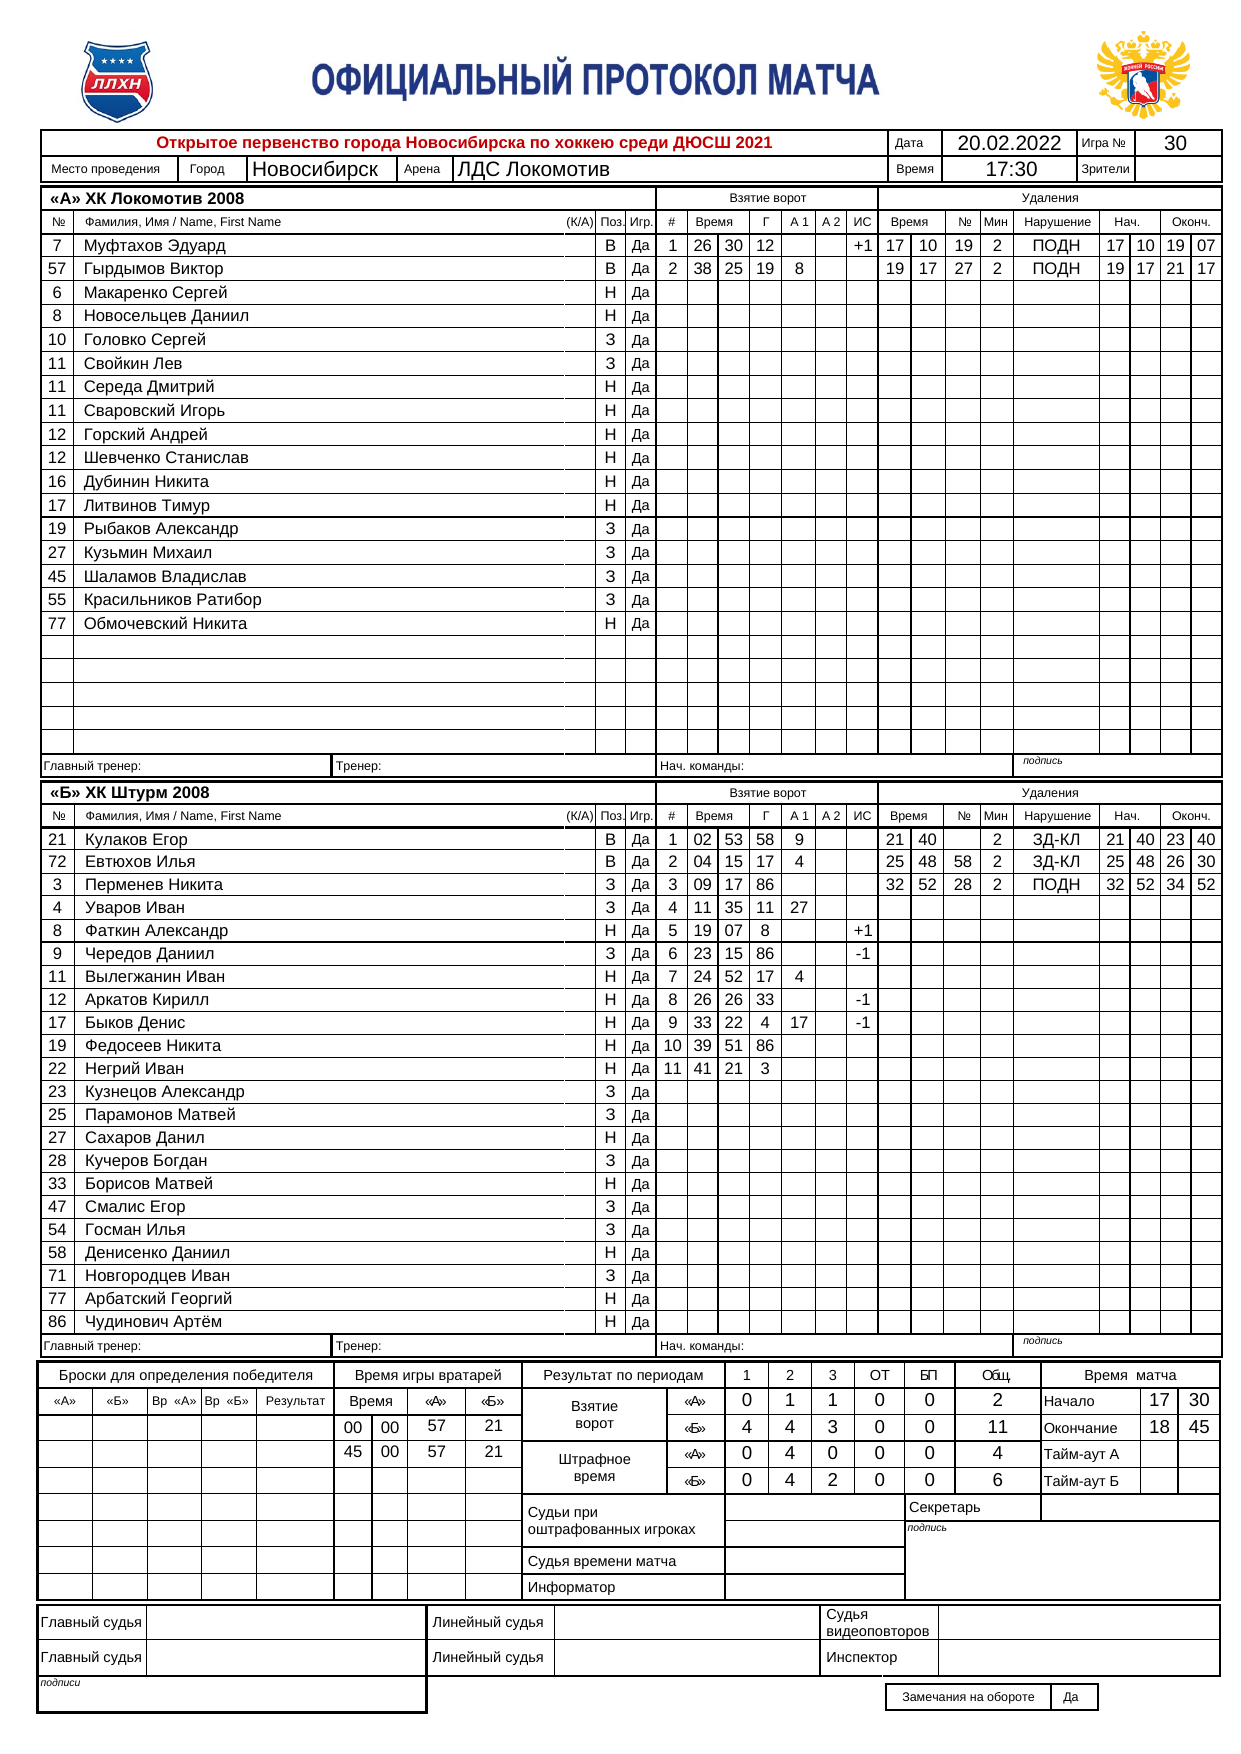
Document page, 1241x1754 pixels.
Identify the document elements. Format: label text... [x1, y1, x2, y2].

table_cell Да [626, 1150, 655, 1172]
table_cell [981, 565, 1013, 587]
table_cell [1161, 636, 1190, 658]
table_cell [688, 1242, 717, 1264]
table_cell [847, 612, 877, 634]
table_cell [688, 1288, 717, 1310]
table_cell [847, 494, 877, 516]
table_cell [1131, 1058, 1160, 1079]
table_cell [1014, 399, 1099, 422]
table_cell [847, 1288, 877, 1310]
table_cell [847, 1058, 877, 1079]
table_cell [1100, 1173, 1129, 1195]
table_cell [981, 352, 1013, 374]
table_cell Н [596, 376, 625, 398]
table_cell Игр. [626, 805, 655, 826]
table_cell [1131, 612, 1160, 634]
table_cell [847, 1219, 877, 1241]
table_cell З [596, 1104, 625, 1126]
table_cell Г [750, 211, 781, 233]
table_cell [847, 446, 877, 469]
table_cell [981, 896, 1013, 918]
table_cell 25 [1100, 850, 1129, 872]
table_cell Да [626, 470, 655, 493]
table_cell [944, 829, 980, 849]
table_cell [626, 636, 655, 658]
table_cell [1014, 281, 1099, 303]
table_cell [565, 1150, 595, 1172]
table_cell 3 [657, 874, 687, 895]
table_cell [565, 1196, 595, 1218]
table_cell 0 [855, 1415, 904, 1440]
table_cell [946, 683, 980, 706]
table_cell [719, 376, 749, 398]
table_cell [1014, 730, 1099, 753]
table_cell [847, 423, 877, 445]
table_cell [688, 376, 717, 398]
table_cell 48 [912, 850, 943, 872]
table_cell [657, 1311, 687, 1333]
table_cell [816, 470, 846, 493]
table_cell 24 [688, 966, 717, 987]
table_cell [1100, 423, 1129, 445]
table_cell [1161, 1173, 1190, 1195]
table_cell [981, 730, 1013, 753]
table_cell [719, 565, 749, 587]
table_cell [657, 399, 687, 422]
table_cell [565, 1173, 595, 1195]
table_cell 57 [408, 1416, 465, 1440]
table_cell 4 [956, 1442, 1040, 1467]
table_cell Новосибирск [248, 157, 396, 181]
table_cell [750, 399, 781, 422]
table_cell [816, 305, 846, 327]
table_cell ЗД-КЛ [1014, 850, 1099, 872]
table_cell [847, 683, 877, 706]
table_cell [726, 1495, 904, 1520]
table_cell Фаткин Александр [75, 920, 564, 941]
table_cell [981, 1012, 1013, 1033]
table_cell [782, 1242, 815, 1264]
table_cell [847, 257, 877, 280]
table_cell Да [626, 989, 655, 1011]
table_cell З [596, 1265, 625, 1287]
table_cell [39, 1468, 92, 1493]
table_cell 3 [750, 1058, 781, 1079]
table_cell [1100, 1288, 1129, 1310]
table_cell 07 [1192, 235, 1221, 256]
table_cell З [596, 565, 625, 587]
table_cell [946, 328, 980, 351]
table_cell [719, 1104, 749, 1126]
table_cell [1131, 1150, 1160, 1172]
table_cell [1192, 376, 1221, 398]
table_header Броски для определения победителя [39, 1363, 333, 1387]
table_cell [1161, 494, 1190, 516]
table_cell Да [626, 943, 655, 964]
table_cell [257, 1574, 333, 1599]
table_cell [1014, 896, 1099, 918]
table_cell [1131, 352, 1160, 374]
table_cell [565, 636, 595, 658]
table_cell [1100, 707, 1129, 729]
table_cell [1131, 423, 1160, 445]
table_cell [816, 829, 846, 849]
table_cell [946, 352, 980, 374]
table_cell [202, 1521, 256, 1546]
table_cell [657, 730, 687, 753]
table_cell [1131, 541, 1160, 564]
table_cell [93, 1468, 147, 1493]
table_cell [816, 1104, 846, 1126]
table_cell [1161, 1081, 1190, 1103]
table_cell Кучеров Богдан [75, 1150, 564, 1172]
table_cell [565, 235, 595, 256]
table_cell [1179, 1441, 1219, 1467]
table_cell [1131, 328, 1160, 351]
table_cell [847, 659, 877, 682]
table_cell Да [626, 1311, 655, 1333]
table_cell [879, 659, 910, 682]
table_cell [657, 1081, 687, 1103]
table_cell Н [596, 1242, 625, 1264]
table_cell [883, 1677, 1220, 1681]
table_cell [944, 989, 980, 1011]
table_cell [879, 1219, 910, 1241]
table_cell [1192, 541, 1221, 564]
table_cell 00 [373, 1441, 407, 1467]
table_cell [1161, 1311, 1190, 1333]
table_cell Да [626, 874, 655, 895]
table_cell [1100, 1127, 1129, 1149]
table_cell [1161, 896, 1190, 918]
table_cell [1014, 989, 1099, 1011]
table_cell [750, 1150, 781, 1172]
table_cell [719, 683, 749, 706]
table_cell Начало [1042, 1389, 1140, 1413]
table_cell [782, 920, 815, 941]
table_cell А 2 [816, 805, 846, 826]
table_cell +1 [847, 920, 877, 941]
table_cell Фамилия, Имя / Name, First Name [74, 211, 565, 233]
table_cell [657, 565, 687, 587]
table_cell [1014, 376, 1099, 398]
table_cell Да [626, 305, 655, 327]
table_cell 57 [42, 257, 73, 280]
table_cell Шевченко Станислав [74, 446, 564, 469]
table_cell 04 [688, 850, 717, 872]
table_cell 25 [719, 257, 749, 280]
table_cell 21 [466, 1416, 521, 1440]
table_cell Время [335, 1389, 407, 1413]
table_header Да [1052, 1685, 1097, 1709]
table_cell 4 [657, 896, 687, 918]
table_cell ИС [847, 211, 877, 233]
table_cell [1192, 1242, 1221, 1264]
table_cell [688, 305, 717, 327]
table_cell 8 [42, 305, 73, 327]
table_cell [719, 541, 749, 564]
table_cell [1192, 423, 1221, 445]
table_cell [1192, 1265, 1221, 1287]
table_cell [1131, 518, 1160, 540]
table_cell [879, 989, 910, 1011]
table_cell [1131, 1104, 1160, 1126]
table_cell 40 [1192, 829, 1221, 849]
table_cell [1100, 399, 1129, 422]
table_cell Да [626, 1288, 655, 1310]
table_cell 23 [1161, 829, 1190, 849]
table_cell 17 [719, 874, 749, 895]
table_cell [879, 352, 910, 374]
table_cell [816, 235, 846, 256]
table_cell [688, 1219, 717, 1241]
table_cell 17 [1192, 257, 1221, 280]
table_cell [816, 989, 846, 1011]
table_cell [466, 1494, 521, 1520]
table_cell З [596, 1196, 625, 1218]
table_cell Зрители [1078, 157, 1134, 181]
table_cell [428, 1677, 882, 1711]
table_cell «Б» [93, 1389, 147, 1413]
table_cell [1192, 683, 1221, 706]
table_cell [782, 565, 815, 587]
table_cell [565, 423, 595, 445]
table_cell [335, 1547, 371, 1573]
table_cell [939, 1606, 1219, 1639]
table_cell 33 [42, 1173, 74, 1195]
table_cell Да [626, 1219, 655, 1241]
table_cell [944, 1288, 980, 1310]
table_cell 58 [42, 1242, 74, 1264]
table_cell [750, 1242, 781, 1264]
table_cell № [42, 805, 74, 826]
table_cell 2 [956, 1389, 1040, 1413]
table_cell -1 [847, 989, 877, 1011]
table_cell [879, 1311, 910, 1333]
table_cell 41 [688, 1058, 717, 1079]
table_cell [879, 1242, 910, 1264]
table_cell Да [626, 541, 655, 564]
table_cell Фамилия, Имя / Name, First Name [75, 805, 565, 826]
table_cell [257, 1494, 333, 1520]
table_cell Горский Андрей [74, 423, 564, 445]
table_cell [688, 683, 717, 706]
table_cell Кузьмин Михаил [74, 541, 564, 564]
table_cell 27 [42, 1127, 74, 1149]
table_header БП [905, 1363, 954, 1387]
table_cell [912, 1127, 943, 1149]
table_cell 21 [879, 829, 910, 849]
table_cell [93, 1521, 147, 1546]
table_cell [408, 1468, 465, 1493]
table_cell [719, 399, 749, 422]
table_cell [944, 1058, 980, 1079]
table_cell [565, 896, 595, 918]
table_cell [944, 920, 980, 941]
table_cell [946, 636, 980, 658]
table_cell [879, 1035, 910, 1057]
table_cell [981, 989, 1013, 1011]
table_cell [1192, 281, 1221, 303]
table_cell [1192, 328, 1221, 351]
table_cell [1014, 1127, 1099, 1149]
table_cell [1161, 966, 1190, 987]
table_cell [1014, 446, 1099, 469]
table_cell [816, 1035, 846, 1057]
table_cell [1161, 281, 1190, 303]
table_cell [257, 1468, 333, 1493]
table_header 3 [812, 1363, 854, 1387]
table_cell подпись [1014, 1335, 1221, 1356]
table_cell [1014, 1265, 1099, 1287]
table_cell [912, 281, 945, 303]
table_cell Тайм-аут Б [1042, 1468, 1140, 1493]
table_cell 8 [42, 920, 74, 941]
table_cell [1100, 920, 1129, 941]
table_cell [719, 328, 749, 351]
table_cell [719, 636, 749, 658]
table_cell [596, 636, 625, 658]
table_cell [657, 423, 687, 445]
table_cell [719, 352, 749, 374]
table_cell [782, 683, 815, 706]
table_cell [565, 1081, 595, 1103]
table_cell [688, 707, 717, 729]
table_cell [1192, 730, 1221, 753]
table_cell Н [596, 989, 625, 1011]
table_cell [981, 1081, 1013, 1103]
table_cell [719, 1196, 749, 1218]
table_cell [750, 376, 781, 398]
table_cell [879, 399, 910, 422]
table_cell [981, 683, 1013, 706]
table_header Взятие ворот [657, 783, 877, 803]
table_header Удаления [879, 783, 1221, 803]
table_cell [912, 565, 945, 587]
table_cell [335, 1574, 371, 1599]
table_cell 17 [912, 257, 945, 280]
table_cell ЛДС Локомотив [454, 157, 887, 181]
table_cell [1161, 1127, 1190, 1149]
table_cell А 1 [782, 211, 815, 233]
table_cell [1014, 683, 1099, 706]
table_cell [879, 1265, 910, 1287]
table_cell [1192, 707, 1221, 729]
table_cell [408, 1521, 465, 1546]
table_cell 0 [905, 1389, 954, 1413]
table_cell [946, 423, 980, 445]
table_cell [1014, 352, 1099, 374]
table_cell [1161, 1012, 1190, 1033]
table_cell [1131, 989, 1160, 1011]
table_cell [782, 470, 815, 493]
table_cell 45 [42, 565, 73, 587]
table_cell [565, 920, 595, 941]
table_cell 10 [42, 328, 73, 351]
table_cell [847, 352, 877, 374]
table_cell [657, 1288, 687, 1310]
table_cell [946, 588, 980, 611]
table_cell [1100, 541, 1129, 564]
table_cell Да [626, 257, 655, 280]
table_cell [202, 1441, 256, 1467]
table_cell [879, 1150, 910, 1172]
table_cell 21 [719, 1058, 749, 1079]
table_cell «А» [668, 1389, 724, 1413]
table_cell [1192, 659, 1221, 682]
table_cell [93, 1494, 147, 1520]
table_cell З [596, 1219, 625, 1241]
table_cell Да [626, 1058, 655, 1079]
table_cell Время [688, 805, 749, 826]
table_cell [657, 305, 687, 327]
table_cell [39, 1574, 92, 1599]
table_cell 30 [1192, 850, 1221, 872]
table_cell Нач. [1100, 211, 1160, 233]
table_cell [944, 966, 980, 987]
table_cell 4 [726, 1415, 768, 1440]
table_cell Да [626, 352, 655, 374]
table_cell [879, 1104, 910, 1126]
table_cell [782, 1127, 815, 1149]
table_cell [719, 659, 749, 682]
table_cell [946, 518, 980, 540]
table_cell Федосеев Никита [75, 1035, 564, 1057]
table_cell 7 [657, 966, 687, 987]
table_cell 0 [905, 1468, 954, 1493]
table_cell [1161, 1104, 1190, 1126]
table_cell Тренер: [333, 755, 655, 776]
table_cell 2 [657, 850, 687, 872]
table_cell [946, 541, 980, 564]
table_cell [782, 707, 815, 729]
table_cell [944, 1196, 980, 1218]
table_cell [719, 1265, 749, 1287]
table_cell [74, 659, 564, 682]
table_cell [1100, 1058, 1129, 1079]
table_cell [912, 1173, 943, 1195]
table_cell [879, 943, 910, 964]
table_cell [39, 1416, 92, 1440]
table_cell 32 [1100, 874, 1129, 895]
table_cell [847, 1150, 877, 1172]
table_cell «А» [408, 1389, 465, 1413]
table_cell [688, 612, 717, 634]
table_cell 17 [1100, 235, 1129, 256]
table_cell [1131, 1081, 1160, 1103]
table_cell [1131, 636, 1160, 658]
table_cell Да [626, 281, 655, 303]
table_cell [466, 1521, 521, 1546]
table_cell [565, 1127, 595, 1149]
table_cell 21 [466, 1441, 521, 1467]
table_cell [847, 966, 877, 987]
table_cell 2 [981, 829, 1013, 849]
table_cell [782, 376, 815, 398]
table_cell [847, 850, 877, 872]
table_cell [912, 470, 945, 493]
table_cell [657, 707, 687, 729]
table_cell [719, 1173, 749, 1195]
table_cell [879, 920, 910, 941]
table_cell [1161, 1219, 1190, 1241]
table_cell [782, 1173, 815, 1195]
table_cell [879, 1012, 910, 1033]
table_cell [912, 707, 945, 729]
table_cell [816, 565, 846, 587]
table_cell 72 [42, 850, 74, 872]
table_cell «А» [668, 1442, 724, 1467]
table_cell [816, 1081, 846, 1103]
table_cell [93, 1574, 147, 1599]
table_cell [565, 281, 595, 303]
table_cell [1100, 1311, 1129, 1333]
table_cell Муфтахов Эдуард [74, 235, 564, 256]
table_cell Гырдымов Виктор [74, 257, 564, 280]
table_cell 57 [408, 1441, 465, 1467]
table_cell [750, 423, 781, 445]
table_cell 0 [726, 1389, 768, 1413]
table_cell # [657, 211, 687, 233]
table_cell Сваровский Игорь [74, 399, 564, 422]
table_cell Да [626, 1012, 655, 1033]
table_cell [981, 1104, 1013, 1126]
table_cell Время [889, 157, 941, 181]
table_cell [1192, 989, 1221, 1011]
table_cell 5 [657, 920, 687, 941]
table_cell Оконч. [1161, 211, 1221, 233]
table_cell [565, 588, 595, 611]
table_cell 02 [688, 829, 717, 849]
table_cell [1192, 1173, 1221, 1195]
table_cell [847, 281, 877, 303]
table_cell [879, 470, 910, 493]
table_cell [688, 1081, 717, 1103]
table_cell [912, 328, 945, 351]
table_cell 11 [42, 376, 73, 398]
table_cell [565, 1311, 595, 1333]
table_cell № [946, 211, 980, 233]
table_cell [1014, 1058, 1099, 1079]
table_cell [782, 730, 815, 753]
table_cell [1100, 966, 1129, 987]
table_cell [257, 1416, 333, 1440]
table_cell [1100, 1150, 1129, 1172]
table_cell [1161, 399, 1190, 422]
table_cell 28 [42, 1150, 74, 1172]
table_cell [847, 636, 877, 658]
table_cell [981, 636, 1013, 658]
table_cell [782, 352, 815, 374]
table_cell [565, 494, 595, 516]
table_cell [1131, 399, 1160, 422]
table_cell [688, 1311, 717, 1333]
table_cell [657, 636, 687, 658]
table_cell [912, 1242, 943, 1264]
table_cell [1161, 565, 1190, 587]
table_cell [719, 1081, 749, 1103]
table_cell 0 [726, 1442, 768, 1467]
table_header Замечания на обороте [887, 1685, 1050, 1709]
table_cell 2 [981, 257, 1013, 280]
table_cell [1014, 518, 1099, 540]
table_cell [1131, 1242, 1160, 1264]
table_cell Шаламов Владислав [74, 565, 564, 587]
table_cell [782, 588, 815, 611]
table_cell Вылегжанин Иван [75, 966, 564, 987]
table_cell 35 [719, 896, 749, 918]
table_cell [1100, 376, 1129, 398]
table_cell 21 [1161, 257, 1190, 280]
table_cell [1161, 707, 1190, 729]
table_cell # [657, 805, 687, 826]
table_cell [39, 1441, 92, 1467]
table_cell В [596, 829, 625, 849]
table_cell [1192, 494, 1221, 516]
table_header 30 [1136, 131, 1221, 155]
table_cell 25 [42, 1104, 74, 1126]
table_cell Н [596, 1311, 625, 1333]
table_cell [750, 1219, 781, 1241]
table_cell [1014, 966, 1099, 987]
table_cell [782, 305, 815, 327]
table_cell 19 [688, 920, 717, 941]
table_cell [816, 518, 846, 540]
table_cell 26 [688, 235, 717, 256]
table_cell [565, 966, 595, 987]
table_cell Да [626, 1173, 655, 1195]
table_cell [981, 518, 1013, 540]
table_cell [750, 636, 781, 658]
table_cell [816, 257, 846, 280]
table_cell 23 [42, 1081, 74, 1103]
table_cell [565, 352, 595, 374]
table_cell [148, 1494, 201, 1520]
table_cell ПОДН [1014, 257, 1099, 280]
table_cell [555, 1640, 819, 1675]
table_cell [1192, 1311, 1221, 1333]
table_cell Борисов Матвей [75, 1173, 564, 1195]
table_cell [1014, 1311, 1099, 1333]
table_cell [565, 376, 595, 398]
table_header Время игры вратарей [335, 1363, 521, 1387]
table_cell [565, 659, 595, 682]
table_cell [565, 612, 595, 634]
table_cell Взятие ворот [523, 1389, 666, 1440]
table_cell [1131, 1311, 1160, 1333]
table_cell 9 [42, 943, 74, 964]
table_cell [750, 1081, 781, 1103]
table_cell З [596, 328, 625, 351]
table_cell [202, 1547, 256, 1573]
table_cell [688, 636, 717, 658]
table_cell [1161, 376, 1190, 398]
table_cell [1100, 943, 1129, 964]
table_cell [847, 1173, 877, 1195]
table_cell Н [596, 399, 625, 422]
table_cell [981, 470, 1013, 493]
table_cell 16 [42, 470, 73, 493]
table_cell Окончание [1042, 1415, 1140, 1440]
table_cell [1131, 683, 1160, 706]
table_cell [565, 943, 595, 964]
table_cell 0 [855, 1442, 904, 1467]
table_cell [688, 1196, 717, 1218]
table_cell 33 [688, 1012, 717, 1033]
table_cell [816, 1196, 846, 1218]
table_cell [1014, 612, 1099, 634]
table_cell -1 [847, 1012, 877, 1033]
table_cell 09 [688, 874, 717, 895]
table_cell 86 [42, 1311, 74, 1333]
table_cell 4 [42, 896, 74, 918]
table_cell [42, 683, 73, 706]
table_cell [750, 470, 781, 493]
table_cell 39 [688, 1035, 717, 1057]
table_cell [1192, 1012, 1221, 1033]
table_cell 17 [1131, 257, 1160, 280]
table_cell 45 [335, 1441, 371, 1467]
table_cell 11 [42, 352, 73, 374]
table_cell [688, 1173, 717, 1195]
table_cell [719, 730, 749, 753]
table_cell Да [626, 494, 655, 516]
table_cell ПОДН [1014, 874, 1099, 895]
table_cell [1100, 989, 1129, 1011]
table_cell 9 [782, 829, 815, 849]
table_cell [726, 1521, 904, 1546]
table_cell [816, 1265, 846, 1287]
table_cell [1131, 730, 1160, 753]
table_cell Парамонов Матвей [75, 1104, 564, 1126]
table_cell [782, 1196, 815, 1218]
table_cell [688, 423, 717, 445]
table_cell [816, 683, 846, 706]
table_cell [335, 1468, 371, 1493]
table_cell [373, 1468, 407, 1493]
table_cell [626, 683, 655, 706]
table_cell Евтюхов Илья [75, 850, 564, 872]
table_cell [565, 1265, 595, 1287]
table_cell [74, 683, 564, 706]
table_cell [1014, 659, 1099, 682]
table_cell [946, 707, 980, 729]
table_cell [816, 1173, 846, 1195]
table_cell [782, 1265, 815, 1287]
table_cell [981, 1150, 1013, 1172]
table_cell [782, 1150, 815, 1172]
table_cell [816, 874, 846, 895]
table_cell 22 [42, 1058, 74, 1079]
table_cell [1192, 305, 1221, 327]
table_cell [847, 1265, 877, 1287]
table_cell [1192, 470, 1221, 493]
table_cell [1014, 541, 1099, 564]
table_cell [1099, 1682, 1220, 1711]
table_cell [912, 1035, 943, 1057]
table_cell [335, 1521, 371, 1546]
picture [5, 28, 1197, 129]
table_cell [946, 376, 980, 398]
table_cell [879, 730, 910, 753]
table_cell [688, 659, 717, 682]
table_cell [565, 541, 595, 564]
table_cell [879, 1127, 910, 1149]
table_cell [912, 352, 945, 374]
table_cell -1 [847, 943, 877, 964]
table_cell [912, 494, 945, 516]
table_cell [1131, 588, 1160, 611]
table_cell [565, 829, 595, 849]
table_cell Да [626, 1035, 655, 1057]
table_cell [1100, 659, 1129, 682]
table_cell [912, 1311, 943, 1333]
table_cell 0 [855, 1389, 904, 1413]
table_cell [335, 1494, 371, 1520]
table_cell [565, 1288, 595, 1310]
table_cell [816, 966, 846, 987]
table_cell [1014, 565, 1099, 587]
table_cell 11 [750, 896, 781, 918]
table_cell [1131, 470, 1160, 493]
table_cell 27 [946, 257, 980, 280]
table_cell [981, 1127, 1013, 1149]
table_cell [750, 1127, 781, 1149]
table_cell [782, 1288, 815, 1310]
table_cell [257, 1547, 333, 1573]
table_cell [1042, 1495, 1219, 1520]
table_cell подпись [1014, 755, 1221, 776]
table_cell [816, 281, 846, 303]
table_cell Главный судья [39, 1640, 146, 1675]
table_cell Нарушение [1014, 805, 1099, 826]
table_cell [782, 989, 815, 1011]
table_cell [750, 541, 781, 564]
table_cell Н [596, 1173, 625, 1195]
table_cell (К/А) [565, 805, 595, 826]
table_cell Оконч. [1161, 805, 1221, 826]
table_cell 4 [769, 1468, 811, 1493]
table_cell [1131, 1265, 1160, 1287]
table_cell [750, 588, 781, 611]
table_cell [202, 1468, 256, 1493]
table_cell 47 [42, 1196, 74, 1218]
table_cell 6 [657, 943, 687, 964]
table_cell [1131, 376, 1160, 398]
table_cell [1161, 683, 1190, 706]
table_cell [879, 707, 910, 729]
table_cell [565, 1104, 595, 1126]
table_cell [1100, 683, 1129, 706]
table_cell [912, 943, 943, 964]
table_cell [565, 1035, 595, 1057]
table_cell [981, 659, 1013, 682]
table_cell 22 [719, 1012, 749, 1033]
table_cell [1014, 588, 1099, 611]
table_cell [879, 966, 910, 987]
table_cell [1100, 1242, 1129, 1264]
table_cell З [596, 943, 625, 964]
table_cell [1192, 352, 1221, 374]
table_cell Головко Сергей [74, 328, 564, 351]
table_cell [847, 707, 877, 729]
table_cell [1100, 1012, 1129, 1033]
table_header 20.02.2022 [943, 131, 1076, 155]
table_cell [981, 1242, 1013, 1264]
table_cell 19 [42, 1035, 74, 1057]
table_cell [39, 1547, 92, 1573]
table_cell [1100, 1104, 1129, 1126]
table_cell [1100, 636, 1129, 658]
table_cell [93, 1416, 147, 1440]
table_cell [1100, 1081, 1129, 1103]
table_cell [816, 1127, 846, 1149]
table_cell [1161, 1242, 1190, 1264]
table_cell [1192, 920, 1221, 941]
table_cell Игр. [626, 211, 655, 233]
table_cell [847, 896, 877, 918]
table_cell [1131, 1288, 1160, 1310]
table_cell Главный судья [39, 1606, 146, 1639]
table_cell 4 [769, 1415, 811, 1440]
table_cell [816, 612, 846, 634]
table_cell [981, 328, 1013, 351]
table_header Общ. [956, 1363, 1040, 1387]
table_cell Да [626, 829, 655, 849]
table_cell [373, 1521, 407, 1546]
table_cell [565, 328, 595, 351]
table_cell Да [626, 1104, 655, 1126]
table_cell [782, 541, 815, 564]
table_cell 15 [719, 850, 749, 872]
table_cell [202, 1494, 256, 1520]
table_cell Н [596, 423, 625, 445]
table_cell 4 [769, 1442, 811, 1467]
table_cell Нарушение [1014, 211, 1099, 233]
table_cell Нач. [1100, 805, 1160, 826]
table_cell 10 [657, 1035, 687, 1057]
table_cell [657, 352, 687, 374]
table_cell [816, 707, 846, 729]
table_cell [1131, 1127, 1160, 1149]
table_cell [719, 446, 749, 469]
table_cell 26 [688, 989, 717, 1011]
table_cell [565, 257, 595, 280]
table_cell [1100, 588, 1129, 611]
table_cell [93, 1441, 147, 1467]
table_cell [847, 1242, 877, 1264]
table_cell [1131, 920, 1160, 941]
table_cell Линейный судья [428, 1606, 554, 1639]
table_cell [912, 1265, 943, 1287]
table_cell З [596, 1150, 625, 1172]
table_cell Информатор [523, 1575, 724, 1599]
table_cell Аркатов Кирилл [75, 989, 564, 1011]
table_cell [1192, 446, 1221, 469]
table_cell 55 [42, 588, 73, 611]
table_cell [1014, 1035, 1099, 1057]
table_cell [879, 376, 910, 398]
table_cell [981, 1058, 1013, 1079]
table_cell [750, 281, 781, 303]
table_cell [879, 281, 910, 303]
table_cell «Б » [466, 1389, 521, 1413]
table_cell 8 [657, 989, 687, 1011]
table_cell [981, 305, 1013, 327]
table_cell [74, 730, 564, 753]
table_cell [1192, 1288, 1221, 1310]
table_cell [657, 1173, 687, 1195]
table_cell В [596, 257, 625, 280]
table_cell [1100, 352, 1129, 374]
table_cell Да [626, 1242, 655, 1264]
table_cell З [596, 352, 625, 374]
table_cell [912, 588, 945, 611]
table_cell Судья времени матча [523, 1548, 724, 1573]
table_cell [1014, 707, 1099, 729]
table_cell [565, 470, 595, 493]
table_cell 27 [782, 896, 815, 918]
table_cell [879, 588, 910, 611]
table_cell [981, 588, 1013, 611]
table_cell [1014, 1242, 1099, 1264]
table_cell Н [596, 446, 625, 469]
table_cell [847, 565, 877, 587]
table_cell 17 [782, 1012, 815, 1033]
table_cell [981, 1035, 1013, 1057]
table_cell [847, 328, 877, 351]
table_cell [1192, 1219, 1221, 1241]
table_cell [879, 1196, 910, 1218]
table_cell [626, 707, 655, 729]
table_cell 3 [812, 1415, 854, 1440]
table_cell Красильников Ратибор [74, 588, 564, 611]
table_cell [657, 1150, 687, 1172]
table_cell [657, 588, 687, 611]
table_cell Да [626, 235, 655, 256]
table_header 2 [769, 1363, 811, 1387]
table_cell [912, 1219, 943, 1241]
table_cell [596, 659, 625, 682]
table_cell [1014, 1219, 1099, 1241]
table_cell [1161, 659, 1190, 682]
table_cell 10 [912, 235, 945, 256]
table_cell 86 [750, 874, 781, 895]
table_cell [1161, 1265, 1190, 1287]
table_cell [1161, 352, 1190, 374]
table_cell [912, 305, 945, 327]
table_cell [946, 494, 980, 516]
table_cell [373, 1574, 407, 1599]
table_cell [657, 494, 687, 516]
table_cell Вр «А» [148, 1389, 201, 1413]
table_cell «Б» [668, 1415, 724, 1440]
table_cell [782, 423, 815, 445]
table_cell [944, 1081, 980, 1103]
table_cell 30 [719, 235, 749, 256]
table_cell 8 [750, 920, 781, 941]
table_cell 23 [688, 943, 717, 964]
table_cell [719, 1219, 749, 1241]
table_cell [782, 328, 815, 351]
table_cell [1100, 1219, 1129, 1241]
table_cell 77 [42, 612, 73, 634]
table_cell [657, 541, 687, 564]
table_cell [946, 281, 980, 303]
table_cell [1131, 966, 1160, 987]
table_cell Негрий Иван [75, 1058, 564, 1079]
table_cell [1131, 446, 1160, 469]
table_cell З [596, 518, 625, 540]
table_cell [981, 1173, 1013, 1195]
table_cell [912, 683, 945, 706]
table_cell 4 [782, 850, 815, 872]
table_cell [847, 1035, 877, 1057]
table_cell [981, 446, 1013, 469]
table_cell [1100, 494, 1129, 516]
table_cell [750, 1196, 781, 1218]
table_cell В [596, 850, 625, 872]
table_cell [847, 1196, 877, 1218]
table_cell [1100, 1035, 1129, 1057]
table_cell Новгородцев Иван [75, 1265, 564, 1287]
table_cell [148, 1441, 201, 1467]
table_cell [750, 659, 781, 682]
table_cell 19 [879, 257, 910, 280]
table_cell З [596, 874, 625, 895]
table_cell Нач. команды: [657, 755, 1012, 776]
table_header Время матча [1042, 1363, 1219, 1387]
table_cell [657, 612, 687, 634]
table_cell Денисенко Даниил [75, 1242, 564, 1264]
table_cell З [596, 541, 625, 564]
table_cell [912, 541, 945, 564]
table_cell [626, 659, 655, 682]
table_cell [1100, 470, 1129, 493]
table_cell 17 [42, 494, 73, 516]
table_cell [148, 1468, 201, 1493]
table_cell [688, 1127, 717, 1149]
table_cell [688, 588, 717, 611]
table_cell [688, 565, 717, 587]
table_cell [1161, 423, 1190, 445]
table_cell [39, 1494, 92, 1520]
table_cell Место проведения [42, 157, 177, 181]
table_cell [816, 943, 846, 964]
table_cell [1192, 1104, 1221, 1126]
table_cell Кулаков Егор [75, 829, 564, 849]
table_cell [1179, 1468, 1219, 1493]
table_cell [816, 1311, 846, 1333]
table_cell [981, 423, 1013, 445]
table_cell Да [626, 376, 655, 398]
table_cell 12 [42, 423, 73, 445]
table_cell 21 [1100, 829, 1129, 849]
table_cell [202, 1416, 256, 1440]
table_cell [912, 446, 945, 469]
table_cell Н [596, 494, 625, 516]
table_cell [847, 399, 877, 422]
table_cell Да [626, 446, 655, 469]
table_cell [1131, 565, 1160, 587]
table_cell [944, 1173, 980, 1195]
table_cell подписи [39, 1677, 425, 1711]
table_cell [373, 1494, 407, 1520]
table_cell 58 [944, 850, 980, 872]
table_cell [879, 305, 910, 327]
table_cell [944, 1265, 980, 1287]
table_cell 11 [42, 399, 73, 422]
table_cell [944, 1311, 980, 1333]
table_cell [1192, 518, 1221, 540]
table_cell [688, 1104, 717, 1126]
table_cell [816, 1242, 846, 1264]
table_cell [912, 518, 945, 540]
table_cell 11 [42, 966, 74, 987]
table_cell 8 [782, 257, 815, 280]
table_cell [782, 943, 815, 964]
table_cell 38 [688, 257, 717, 280]
table_cell [816, 352, 846, 374]
table_cell [750, 328, 781, 351]
table_cell [750, 612, 781, 634]
table_cell [981, 612, 1013, 634]
table_cell Н [596, 1058, 625, 1079]
table_cell 54 [42, 1219, 74, 1241]
table_cell [1014, 943, 1099, 964]
table_cell [565, 399, 595, 422]
table_header Игра № [1078, 131, 1134, 155]
table_cell [657, 281, 687, 303]
table_cell [981, 1196, 1013, 1218]
table_cell подпись [906, 1522, 1219, 1599]
table_cell [1131, 281, 1160, 303]
table_cell [1161, 943, 1190, 964]
table_cell [719, 518, 749, 540]
table_cell [42, 659, 73, 682]
table_cell [879, 1288, 910, 1310]
table_cell [147, 1640, 425, 1675]
table_header Взятие ворот [657, 188, 877, 209]
table_cell Да [626, 850, 655, 872]
table_cell [1014, 1150, 1099, 1172]
table_cell [944, 1035, 980, 1057]
table_cell Главный тренер: [42, 755, 330, 776]
table_cell [1100, 1265, 1129, 1287]
table_cell [782, 659, 815, 682]
table_cell [946, 612, 980, 634]
table_cell 2 [981, 235, 1013, 256]
table_cell [1014, 1173, 1099, 1195]
table_cell [1131, 1173, 1160, 1195]
table_cell [879, 518, 910, 540]
table_cell [782, 1104, 815, 1126]
table_cell [750, 494, 781, 516]
table_header Результат по периодам [523, 1363, 724, 1387]
table_cell 0 [855, 1468, 904, 1493]
table_cell [657, 1104, 687, 1126]
table_header 1 [726, 1363, 768, 1387]
table_cell [688, 1265, 717, 1287]
table_cell Рыбаков Александр [74, 518, 564, 540]
table_cell Да [626, 896, 655, 918]
table_cell [847, 588, 877, 611]
table_cell [847, 829, 877, 849]
table_cell Н [596, 612, 625, 634]
table_cell [257, 1521, 333, 1546]
table_cell 86 [750, 1035, 781, 1057]
table_cell 28 [944, 874, 980, 895]
table_cell [719, 1242, 749, 1264]
table_cell [555, 1606, 819, 1639]
table_cell [782, 636, 815, 658]
table_cell Н [596, 1035, 625, 1057]
table_cell 17 [1141, 1389, 1177, 1413]
table_cell Г [750, 805, 781, 826]
table_cell [816, 328, 846, 351]
table_cell Да [626, 399, 655, 422]
table_cell 00 [335, 1416, 371, 1440]
table_cell [1161, 541, 1190, 564]
table_cell [596, 683, 625, 706]
table_cell 1 [812, 1389, 854, 1413]
table_cell [912, 1081, 943, 1103]
table_cell [657, 470, 687, 493]
table_cell [816, 423, 846, 445]
table_cell Да [626, 1265, 655, 1287]
table_cell [879, 423, 910, 445]
table_cell Мин [981, 805, 1013, 826]
table_cell [1014, 423, 1099, 445]
table_cell [912, 636, 945, 658]
table_cell [847, 1127, 877, 1149]
table_cell [1100, 1196, 1129, 1218]
table_cell [1014, 470, 1099, 493]
table_cell 40 [1131, 829, 1160, 849]
table_cell 6 [42, 281, 73, 303]
table_cell [1141, 1468, 1177, 1493]
table_cell [912, 730, 945, 753]
table_cell 3 [42, 874, 74, 895]
table_cell [565, 1058, 595, 1079]
table_cell [782, 281, 815, 303]
table_cell [981, 920, 1013, 941]
table_cell 1 [657, 235, 687, 256]
table_cell [816, 730, 846, 753]
table_cell [626, 730, 655, 753]
table_cell [750, 305, 781, 327]
table_cell [565, 707, 595, 729]
table_cell [879, 896, 910, 918]
table_cell [688, 541, 717, 564]
table_cell 0 [812, 1442, 854, 1467]
table_cell 12 [750, 235, 781, 256]
table_cell Н [596, 966, 625, 987]
table_cell 51 [719, 1035, 749, 1057]
table_cell 52 [1192, 874, 1221, 895]
table_cell [657, 518, 687, 540]
table_cell [688, 399, 717, 422]
table_cell 17:30 [943, 157, 1076, 181]
table_cell Результат [257, 1389, 333, 1413]
table_cell Госман Илья [75, 1219, 564, 1241]
table_cell [782, 612, 815, 634]
table_cell [879, 683, 910, 706]
table_cell [719, 1127, 749, 1149]
table_cell [565, 446, 595, 469]
table_cell [1161, 730, 1190, 753]
table_cell [750, 1265, 781, 1287]
table_cell 1 [769, 1389, 811, 1413]
table_cell Судьи при оштрафованных игроках [523, 1495, 724, 1546]
table_cell [750, 1311, 781, 1333]
table_cell [879, 636, 910, 658]
table_header Удаления [879, 188, 1221, 209]
table_cell [1192, 966, 1221, 987]
table_cell [782, 446, 815, 469]
table_cell [466, 1574, 521, 1599]
table_cell [1192, 399, 1221, 422]
table_cell [944, 1150, 980, 1172]
table_cell Да [626, 588, 655, 611]
table_cell [879, 612, 910, 634]
table_cell [1192, 1196, 1221, 1218]
table_cell [816, 636, 846, 658]
table_cell [847, 1104, 877, 1126]
table_cell Тайм-аут А [1042, 1441, 1140, 1467]
table_cell [782, 1035, 815, 1057]
table_cell [1131, 943, 1160, 964]
table_cell [944, 943, 980, 964]
table_cell [981, 376, 1013, 398]
table_cell [688, 281, 717, 303]
table_cell 0 [905, 1442, 954, 1467]
table_cell З [596, 588, 625, 611]
table_cell [816, 588, 846, 611]
table_cell [1100, 518, 1129, 540]
table_cell «Б» [668, 1468, 724, 1493]
table_cell [912, 989, 943, 1011]
table_cell Середа Дмитрий [74, 376, 564, 398]
table_cell 0 [905, 1415, 954, 1440]
table_cell [912, 1104, 943, 1126]
table_cell [688, 446, 717, 469]
table_cell Да [626, 612, 655, 634]
table_cell [816, 920, 846, 941]
table_cell [719, 612, 749, 634]
table_cell [816, 446, 846, 469]
table_cell [1100, 446, 1129, 469]
table_cell [981, 281, 1013, 303]
table_cell [750, 1104, 781, 1126]
table_cell Город [179, 157, 246, 181]
table_cell [688, 494, 717, 516]
table_cell [944, 1127, 980, 1149]
table_cell [1161, 518, 1190, 540]
table_cell [1131, 707, 1160, 729]
table_cell [750, 1173, 781, 1195]
table_cell 12 [42, 989, 74, 1011]
table_cell Мин [981, 211, 1013, 233]
table_cell +1 [847, 235, 877, 256]
table_cell [1192, 612, 1221, 634]
table_cell [565, 565, 595, 587]
table_cell 52 [719, 966, 749, 987]
table_cell [565, 874, 595, 895]
table_cell 58 [750, 829, 781, 849]
table_cell [148, 1547, 201, 1573]
table_cell [1014, 1288, 1099, 1310]
table_cell 17 [750, 850, 781, 872]
table_cell [1131, 659, 1160, 682]
table_cell Н [596, 920, 625, 941]
table_cell [944, 1012, 980, 1033]
table_cell [816, 1288, 846, 1310]
table_header ОТ [855, 1363, 904, 1387]
table_cell [688, 518, 717, 540]
table_cell [726, 1548, 904, 1573]
table_cell Да [626, 328, 655, 351]
table_cell Сахаров Данил [75, 1127, 564, 1149]
table_cell ПОДН [1014, 235, 1099, 256]
table_cell [42, 707, 73, 729]
table_header «Б» ХК Штурм 2008 [42, 783, 655, 803]
table_cell [782, 399, 815, 422]
table_cell Время [688, 211, 749, 233]
table_cell [981, 966, 1013, 987]
table_cell [816, 494, 846, 516]
table_cell 07 [719, 920, 749, 941]
table_cell [719, 588, 749, 611]
table_cell [719, 281, 749, 303]
table_cell 11 [956, 1415, 1040, 1440]
table_cell [1014, 1104, 1099, 1126]
table_cell [912, 966, 943, 987]
table_cell [816, 1150, 846, 1172]
table_cell № [944, 805, 980, 826]
table_cell [912, 423, 945, 445]
table_cell Тренер: [333, 1335, 655, 1356]
table_cell Да [626, 920, 655, 941]
table_cell [1161, 1196, 1190, 1218]
table_cell [1131, 494, 1160, 516]
table_cell 7 [42, 235, 73, 256]
table_cell Н [596, 470, 625, 493]
table_cell [946, 565, 980, 587]
table_cell [782, 494, 815, 516]
table_cell [981, 494, 1013, 516]
table_cell Главный тренер: [42, 1335, 330, 1356]
table_cell 52 [1131, 874, 1160, 895]
table_cell 00 [373, 1416, 407, 1440]
table_cell [912, 399, 945, 422]
table_cell Н [596, 1127, 625, 1149]
table_cell [750, 446, 781, 469]
table_cell [257, 1441, 333, 1467]
table_cell [912, 376, 945, 398]
table_cell 0 [726, 1468, 768, 1493]
table_cell [1192, 896, 1221, 918]
table_cell [1014, 328, 1099, 351]
table_cell [1014, 305, 1099, 327]
table_cell 17 [750, 966, 781, 987]
table_cell [657, 1196, 687, 1218]
table_cell Обмочевский Никита [74, 612, 564, 634]
table_cell [1161, 612, 1190, 634]
table_cell [719, 423, 749, 445]
table_cell [688, 328, 717, 351]
table_cell 19 [750, 257, 781, 280]
table_cell Инспектор [821, 1640, 938, 1675]
table_cell [657, 1265, 687, 1287]
table_cell [596, 730, 625, 753]
table_cell [981, 1219, 1013, 1241]
table_cell Время [879, 211, 945, 233]
table_cell ИС [847, 805, 877, 826]
table_cell [408, 1547, 465, 1573]
table_cell З [596, 896, 625, 918]
table_cell [944, 896, 980, 918]
table_cell [408, 1494, 465, 1520]
table_cell [816, 1219, 846, 1241]
table_cell 11 [657, 1058, 687, 1079]
table_cell [879, 565, 910, 587]
table_cell [1131, 1012, 1160, 1033]
table_cell [657, 328, 687, 351]
table_cell [912, 896, 943, 918]
table_cell [1100, 896, 1129, 918]
table_cell [1100, 305, 1129, 327]
table_cell [912, 920, 943, 941]
table_cell [912, 1150, 943, 1172]
table_cell [750, 518, 781, 540]
table_cell [946, 659, 980, 682]
table_cell 52 [912, 874, 943, 895]
table_cell Судья видеоповторов [821, 1606, 938, 1639]
table_cell № [42, 211, 73, 233]
table_cell 33 [750, 989, 781, 1011]
table_cell [1100, 612, 1129, 634]
table_cell [879, 1173, 910, 1195]
table_cell [719, 1288, 749, 1310]
table_cell [1131, 896, 1160, 918]
table_cell [42, 636, 73, 658]
table_cell [74, 636, 564, 658]
table_cell 10 [1131, 235, 1160, 256]
table_cell [879, 1058, 910, 1079]
table_cell [816, 659, 846, 682]
table_cell Да [626, 966, 655, 987]
table_cell [944, 1242, 980, 1264]
table_cell [1014, 1196, 1099, 1218]
table_cell 2 [812, 1468, 854, 1493]
table_cell [879, 1081, 910, 1103]
table_cell В [596, 235, 625, 256]
table_cell [565, 1219, 595, 1241]
table_cell 9 [657, 1012, 687, 1033]
table_cell [750, 707, 781, 729]
table_cell Штрафное время [523, 1442, 666, 1493]
table_cell [782, 518, 815, 540]
table_cell [946, 446, 980, 469]
table_cell [202, 1574, 256, 1599]
table_cell Секретарь [906, 1495, 1040, 1520]
table_cell [408, 1574, 465, 1599]
table_cell [946, 730, 980, 753]
table_cell Арбатский Георгий [75, 1288, 564, 1310]
table_cell [879, 446, 910, 469]
table_cell [981, 1311, 1013, 1333]
table_cell [847, 541, 877, 564]
table_cell Да [626, 423, 655, 445]
table_cell [565, 518, 595, 540]
table_cell [565, 1012, 595, 1033]
table_cell [1100, 730, 1129, 753]
table_cell Перменев Никита [75, 874, 564, 895]
table_cell Да [626, 1196, 655, 1218]
table_cell [912, 612, 945, 634]
table_cell [1161, 920, 1190, 941]
table_cell 71 [42, 1265, 74, 1287]
table_cell 11 [688, 896, 717, 918]
table_cell [1161, 989, 1190, 1011]
table_cell Поз. [596, 805, 625, 826]
table_cell [816, 376, 846, 398]
table_cell 32 [879, 874, 910, 895]
table_cell Нач. команды: [657, 1335, 1012, 1356]
table_cell [1161, 470, 1190, 493]
table_cell 19 [1100, 257, 1129, 280]
table_cell Да [626, 1081, 655, 1103]
table_cell [1014, 636, 1099, 658]
table_cell А 2 [816, 211, 846, 233]
table_header Открытое первенство города Новосибирска по хоккею среди ДЮСШ 2021 [42, 131, 887, 155]
table_cell Н [596, 305, 625, 327]
table_cell [981, 1265, 1013, 1287]
table_cell Н [596, 1012, 625, 1033]
table_cell [782, 874, 815, 895]
table_cell [719, 707, 749, 729]
table_cell [912, 1058, 943, 1079]
table_cell [879, 541, 910, 564]
table_cell Смалис Егор [75, 1196, 564, 1218]
table_cell [946, 305, 980, 327]
table_cell [688, 1150, 717, 1172]
table_cell [719, 470, 749, 493]
table_cell [565, 683, 595, 706]
table_cell 17 [42, 1012, 74, 1033]
table_cell [1131, 1196, 1160, 1218]
table_cell [1161, 1058, 1190, 1079]
table_cell [879, 328, 910, 351]
table_cell [816, 541, 846, 564]
table_cell [719, 305, 749, 327]
table_cell Макаренко Сергей [74, 281, 564, 303]
table_cell 2 [981, 850, 1013, 872]
table_cell [657, 659, 687, 682]
table_cell [847, 376, 877, 398]
table_cell 77 [42, 1288, 74, 1310]
table_cell [1161, 588, 1190, 611]
table_cell 1 [657, 829, 687, 849]
table_cell 27 [42, 541, 73, 564]
table_cell [719, 1311, 749, 1333]
table_cell Уваров Иван [75, 896, 564, 918]
table_cell [981, 541, 1013, 564]
table_cell [1192, 1127, 1221, 1149]
table_cell [657, 376, 687, 398]
table_cell [981, 399, 1013, 422]
table_cell [847, 1081, 877, 1103]
table_cell [719, 494, 749, 516]
table_cell [782, 235, 815, 256]
table_cell Да [626, 565, 655, 587]
table_cell [939, 1640, 1219, 1675]
table_cell 26 [719, 989, 749, 1011]
table_cell [688, 730, 717, 753]
table_cell [879, 494, 910, 516]
table_cell 18 [1141, 1415, 1177, 1440]
table_cell [565, 730, 595, 753]
table_cell [946, 399, 980, 422]
table_cell [596, 707, 625, 729]
table_cell [147, 1606, 425, 1639]
table_cell [148, 1521, 201, 1546]
table_cell [1014, 920, 1099, 941]
table_cell [782, 1058, 815, 1079]
table_cell [1100, 281, 1129, 303]
table_cell Кузнецов Александр [75, 1081, 564, 1103]
table_cell [782, 1219, 815, 1241]
table_cell [565, 1242, 595, 1264]
table_cell [750, 730, 781, 753]
table_cell [1161, 1288, 1190, 1310]
table_cell [847, 305, 877, 327]
table_cell А 1 [782, 805, 815, 826]
table_cell Н [596, 281, 625, 303]
table_cell Линейный судья [428, 1640, 554, 1675]
table_cell [373, 1547, 407, 1573]
table_cell [1136, 157, 1221, 181]
table_cell Н [596, 1288, 625, 1310]
table_cell [816, 1012, 846, 1033]
table_cell (К/А) [565, 211, 595, 233]
table_cell [1161, 1150, 1190, 1172]
table_cell Чередов Даниил [75, 943, 564, 964]
table_cell Литвинов Тимур [74, 494, 564, 516]
table_cell [847, 470, 877, 493]
table_cell [782, 1311, 815, 1333]
table_cell [750, 683, 781, 706]
table_cell Время [879, 805, 943, 826]
table_cell [912, 1288, 943, 1310]
table_cell [782, 1081, 815, 1103]
table_cell [1161, 1035, 1190, 1057]
table_cell 21 [42, 829, 74, 849]
table_cell 12 [42, 446, 73, 469]
table_cell [657, 1127, 687, 1149]
table_cell 40 [912, 829, 943, 849]
table_cell [1131, 1219, 1160, 1241]
table_cell [847, 1311, 877, 1333]
table_cell [1192, 943, 1221, 964]
table_cell [39, 1521, 92, 1546]
table_header Дата [889, 131, 941, 155]
table_cell Свойкин Лев [74, 352, 564, 374]
table_cell [1192, 1150, 1221, 1172]
table_cell 6 [956, 1468, 1040, 1493]
table_cell «А» [39, 1389, 92, 1413]
table_header «А» ХК Локомотив 2008 [42, 188, 655, 209]
table_cell ЗД-КЛ [1014, 829, 1099, 849]
table_cell [1014, 1081, 1099, 1103]
table_cell [981, 943, 1013, 964]
table_cell Быков Денис [75, 1012, 564, 1033]
table_cell [657, 1219, 687, 1241]
table_cell [657, 446, 687, 469]
table_cell Вр «Б» [202, 1389, 256, 1413]
table_cell [1192, 636, 1221, 658]
table_cell 2 [981, 874, 1013, 895]
table_cell [1131, 305, 1160, 327]
table_cell 26 [1161, 850, 1190, 872]
table_cell [74, 707, 564, 729]
table_cell [944, 1104, 980, 1126]
table_cell Да [626, 1127, 655, 1149]
table_cell [657, 683, 687, 706]
table_cell [42, 730, 73, 753]
table_cell 48 [1131, 850, 1160, 872]
table_cell [847, 730, 877, 753]
table_cell [847, 874, 877, 895]
table_cell 53 [719, 829, 749, 849]
table_cell [1161, 446, 1190, 469]
table_cell [981, 707, 1013, 729]
table_cell [944, 1219, 980, 1241]
table_cell [816, 399, 846, 422]
table_cell 86 [750, 943, 781, 964]
table_cell [1161, 305, 1190, 327]
table_cell З [596, 1081, 625, 1103]
table_cell 45 [1179, 1415, 1219, 1440]
table_cell 30 [1179, 1389, 1219, 1413]
table_cell Дубинин Никита [74, 470, 564, 493]
table_cell [847, 518, 877, 540]
table_cell [816, 850, 846, 872]
table_cell [946, 470, 980, 493]
table_cell [719, 1150, 749, 1172]
table_cell [1192, 565, 1221, 587]
table_cell [565, 850, 595, 872]
table_cell [1192, 1035, 1221, 1057]
table_cell [1100, 328, 1129, 351]
table_cell Поз. [596, 211, 625, 233]
table_cell [981, 1288, 1013, 1310]
table_cell [726, 1575, 904, 1599]
table_cell 19 [1161, 235, 1190, 256]
table_cell [657, 1242, 687, 1264]
table_cell [1131, 1035, 1160, 1057]
table_cell [148, 1416, 201, 1440]
table_cell [1100, 565, 1129, 587]
table_cell [565, 305, 595, 327]
table_cell [466, 1547, 521, 1573]
table_cell Новосельцев Даниил [74, 305, 564, 327]
table_cell [1014, 1012, 1099, 1033]
table_cell [1192, 588, 1221, 611]
table_cell 15 [719, 943, 749, 964]
table_cell [912, 1012, 943, 1033]
table_cell [688, 352, 717, 374]
table_cell [688, 470, 717, 493]
table_cell 4 [782, 966, 815, 987]
table_cell 34 [1161, 874, 1190, 895]
table_cell Да [626, 518, 655, 540]
table_cell Чудинович Артём [75, 1311, 564, 1333]
table_cell [1192, 1058, 1221, 1079]
table_cell [1161, 328, 1190, 351]
table_cell [1014, 494, 1099, 516]
table_cell [912, 1196, 943, 1218]
table_cell [912, 659, 945, 682]
table_cell 4 [750, 1012, 781, 1033]
table_cell Арена [398, 157, 452, 181]
table_cell 19 [946, 235, 980, 256]
table_cell [1192, 1081, 1221, 1103]
table_cell [1141, 1441, 1177, 1467]
table_cell [93, 1547, 147, 1573]
table_cell 2 [657, 257, 687, 280]
table_cell 19 [42, 518, 73, 540]
table_cell [565, 989, 595, 1011]
table_cell [750, 565, 781, 587]
table_cell [816, 896, 846, 918]
table_cell [750, 1288, 781, 1310]
table_cell [466, 1468, 521, 1493]
table_cell [148, 1574, 201, 1599]
table_cell [816, 1058, 846, 1079]
table_cell [750, 352, 781, 374]
table_cell 17 [879, 235, 910, 256]
table_cell 25 [879, 850, 910, 872]
